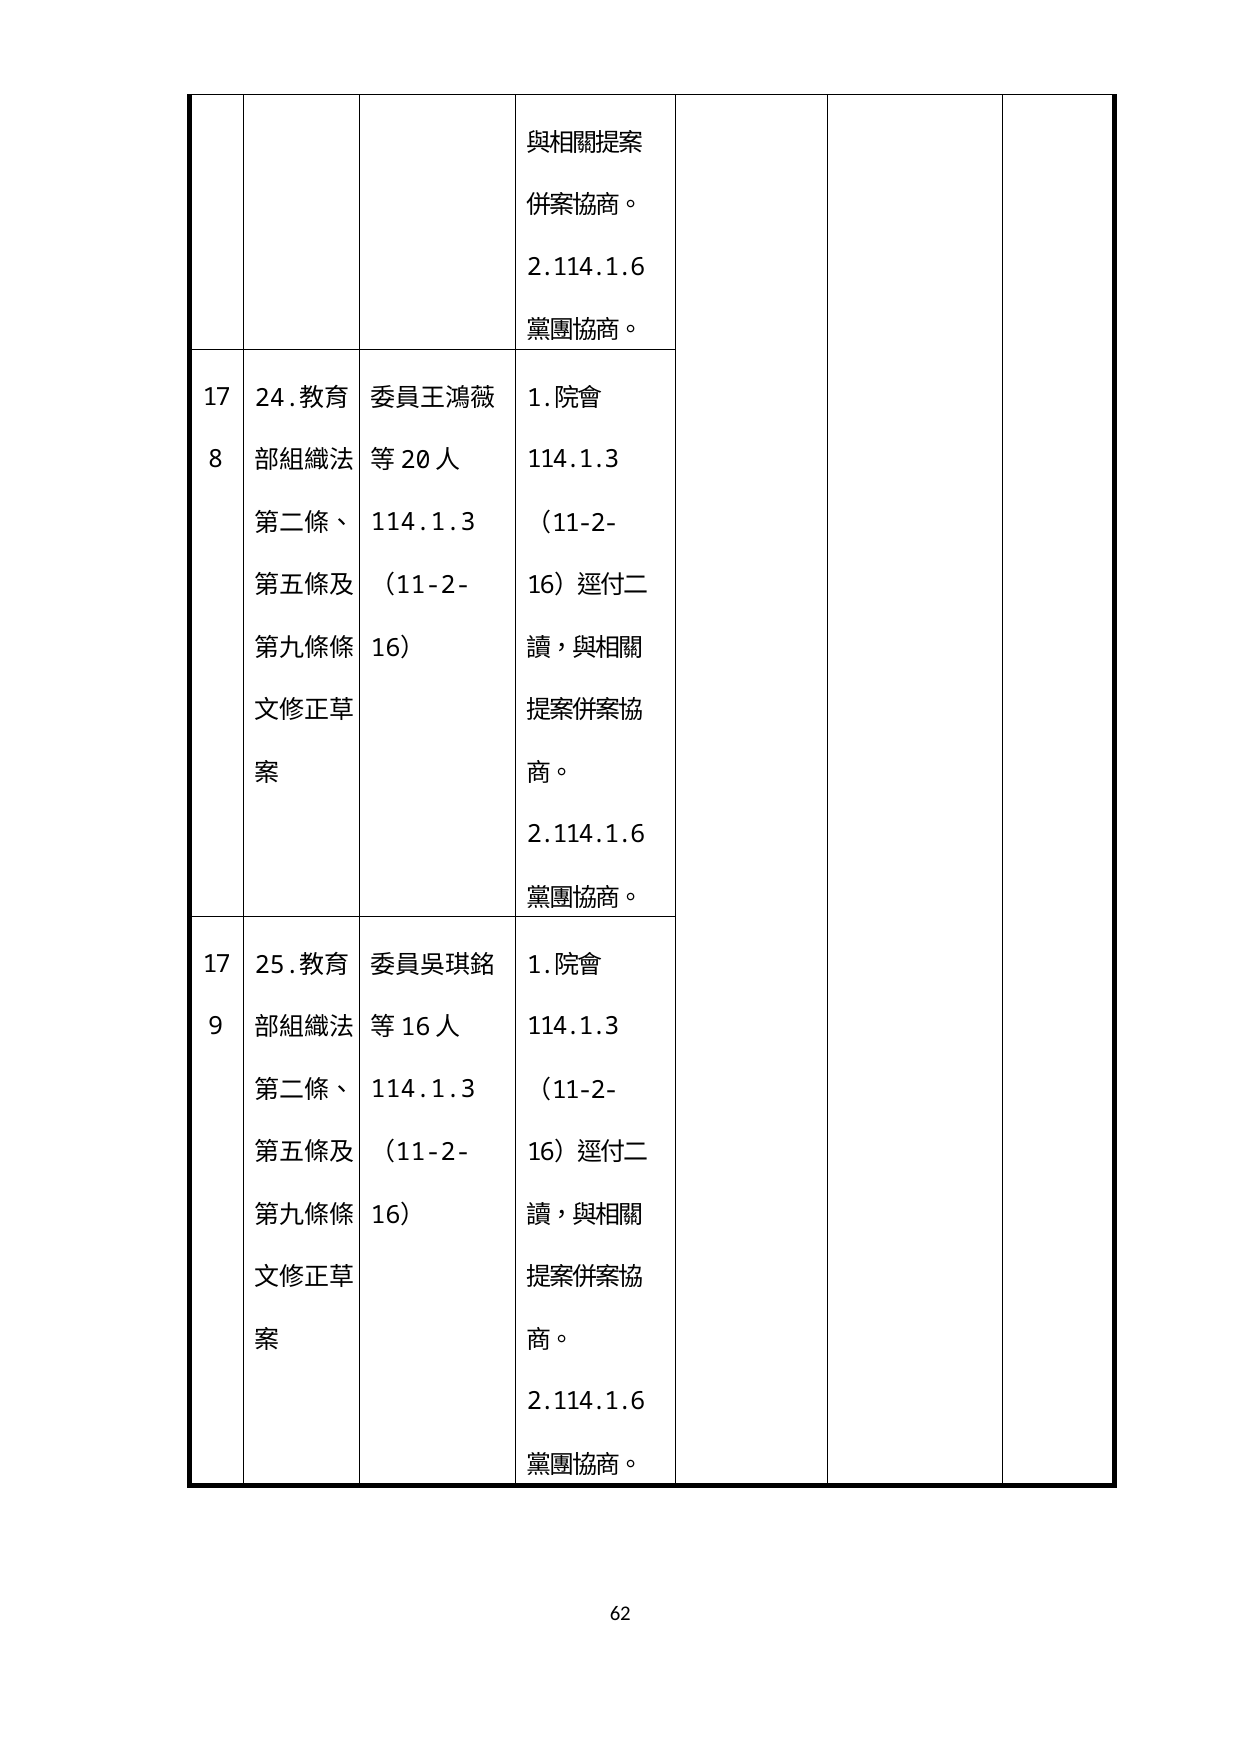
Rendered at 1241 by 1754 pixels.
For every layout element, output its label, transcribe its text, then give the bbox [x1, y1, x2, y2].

table_cell 1.院會 114.1.3 （11-2-16）逕付二讀，與相關提案併案協商。 2.114.1.6黨團協商。 [516, 350, 675, 916]
table_cell [828, 95, 1002, 1483]
table_cell 24.教育部組織法第二條、第五條及第九條條文修正草案 [244, 350, 359, 916]
table_cell 1.院會 114.1.3 （11-2-16）逕付二讀，與相關提案併案協商。 2.114.1.6黨團協商。 [516, 917, 675, 1483]
table_cell 179 [192, 917, 243, 1483]
table_cell [1003, 95, 1112, 1483]
table_cell [676, 95, 827, 1483]
table_cell [360, 95, 515, 349]
table_cell 與相關提案併案協商。 2.114.1.6黨團協商。 [516, 95, 675, 349]
table_cell [192, 95, 243, 349]
table_cell [244, 95, 359, 349]
table_cell 178 [192, 350, 243, 916]
table_cell 25.教育部組織法第二條、第五條及第九條條文修正草案 [244, 917, 359, 1483]
table_cell 委員王鴻薇等20人 114.1.3 （11-2-16） [360, 350, 515, 916]
table_cell 委員吳琪銘等16人 114.1.3 （11-2-16） [360, 917, 515, 1483]
